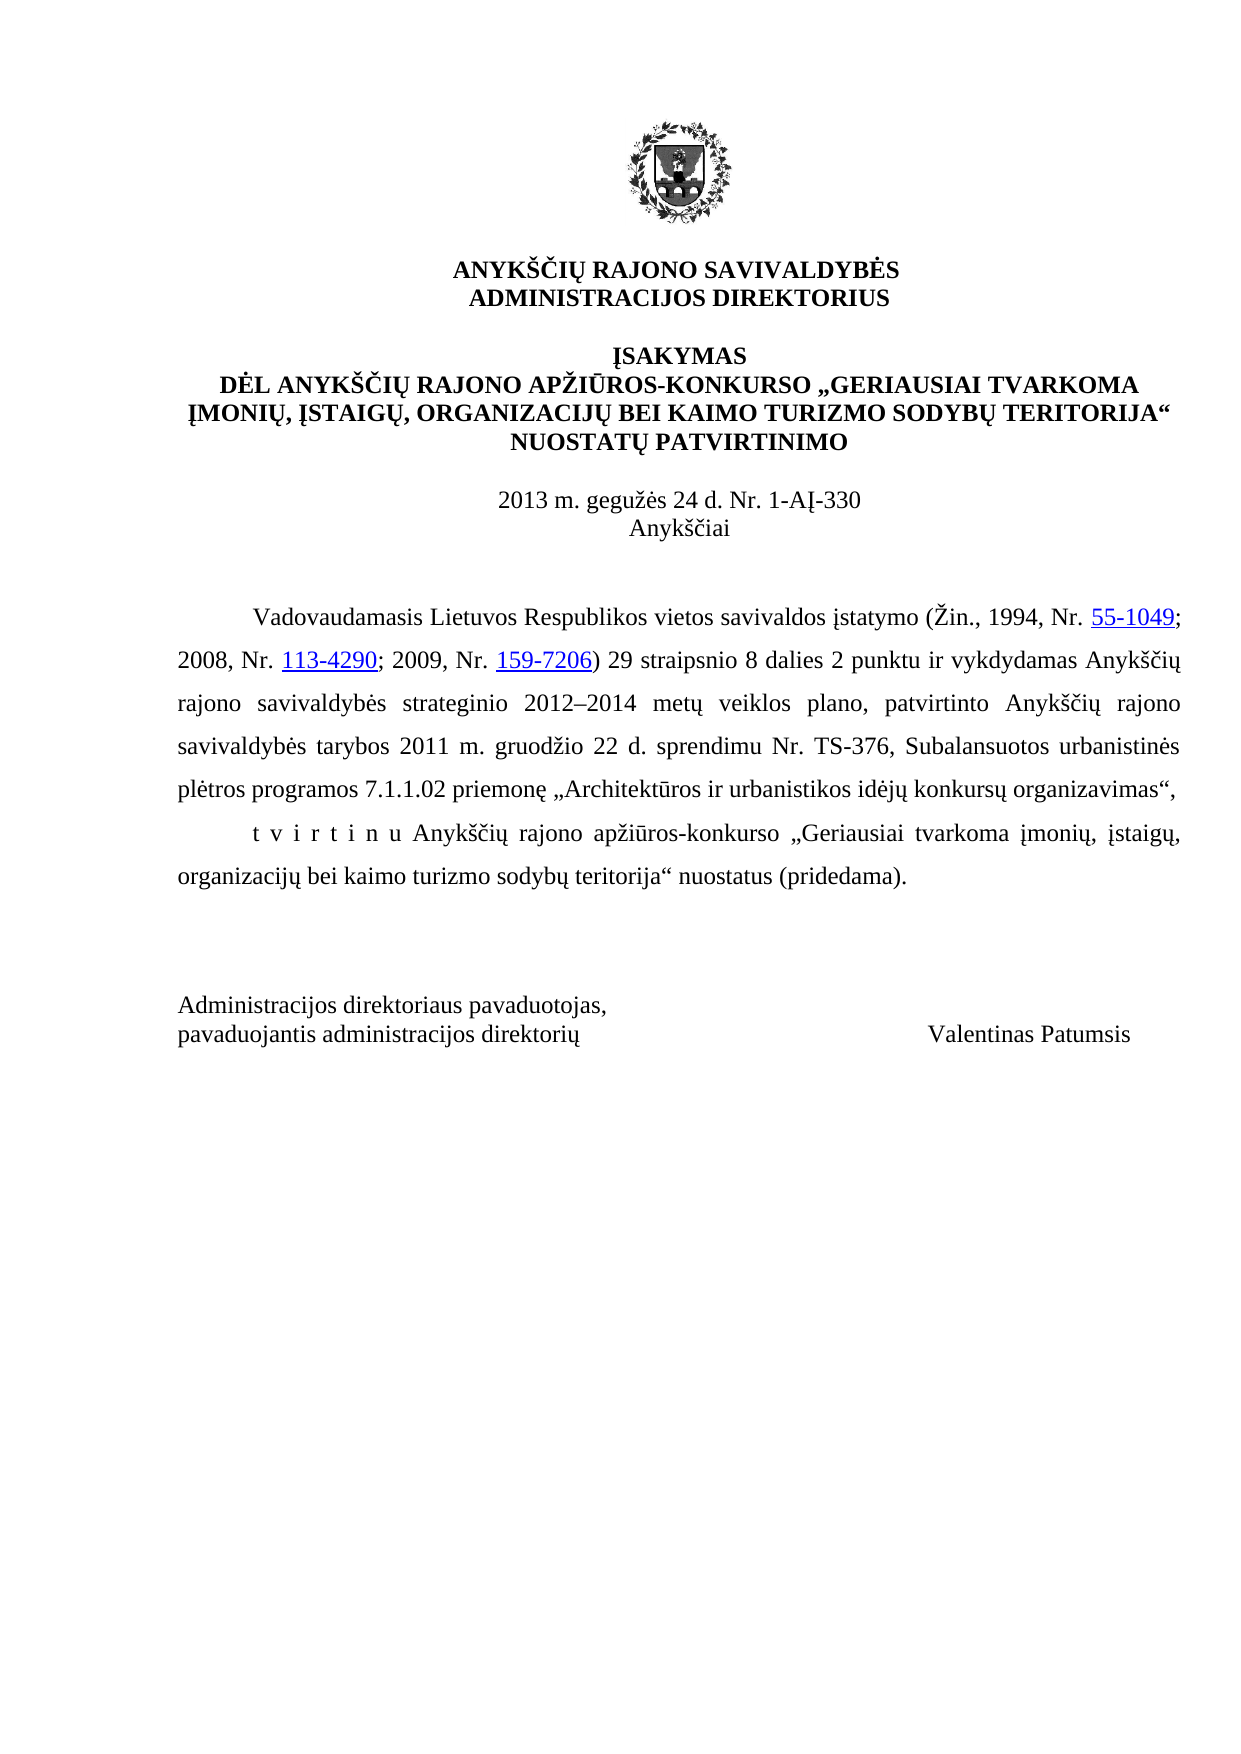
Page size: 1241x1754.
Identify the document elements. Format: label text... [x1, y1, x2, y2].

text 2013 m. gegužės 24 d. Nr. 1-AĮ-330 [177, 485, 1181, 513]
text Vadovaudamasis Lietuvos Respublikos vietos savivaldos įstatymo (Žin., 1994, Nr. 55-1049; 2008, Nr. 113-4290; 2009, Nr. 159-7206) 29 straipsnio 8 dalies 2 punktu ir vykdydamas Anykščių rajono savivaldybės strateginio 2012–2014 metų veiklos plano, patvirtinto Anykščių rajono savivaldybės tarybos 2011 m. gruodžio 22 d. sprendimu Nr. TS-376, Subalansuotos urbanistinės plėtros programos 7.1.1.02 priemonę „Architektūros ir urbanistikos idėjų konkursų organizavimas“, [177, 602, 1181, 803]
text Administracijos direktoriaus pavaduotojas, [177, 990, 1181, 1019]
text NUOSTATŲ PATVIRTINIMO [177, 427, 1181, 456]
text Anykščiai [177, 513, 1181, 542]
text DĖL ANYKŠČIŲ RAJONO APŽIŪROS-KONKURSO „GERIAUSIAI TVARKOMA ĮMONIŲ, ĮSTAIGŲ, ORGANIZACIJŲ BEI KAIMO TURIZMO SODYBŲ TERITORIJA“ [177, 370, 1181, 427]
text ANYKŠČIŲ RAJONO SAVIVALDYBĖS [177, 255, 1181, 283]
text pavaduojantis administracijos direktorių Valentinas Patumsis [177, 1019, 1181, 1048]
text ĮSAKYMAS [177, 341, 1181, 370]
text ADMINISTRACIJOS DIREKTORIUS [177, 283, 1181, 312]
text t v i r t i n u Anykščių rajono apžiūros-konkurso „Geriausiai tvarkoma įmonių, įstaigų, organizacijų bei kaimo turizmo sodybų teritorija“ nuostatus (pridedama). [177, 818, 1181, 889]
